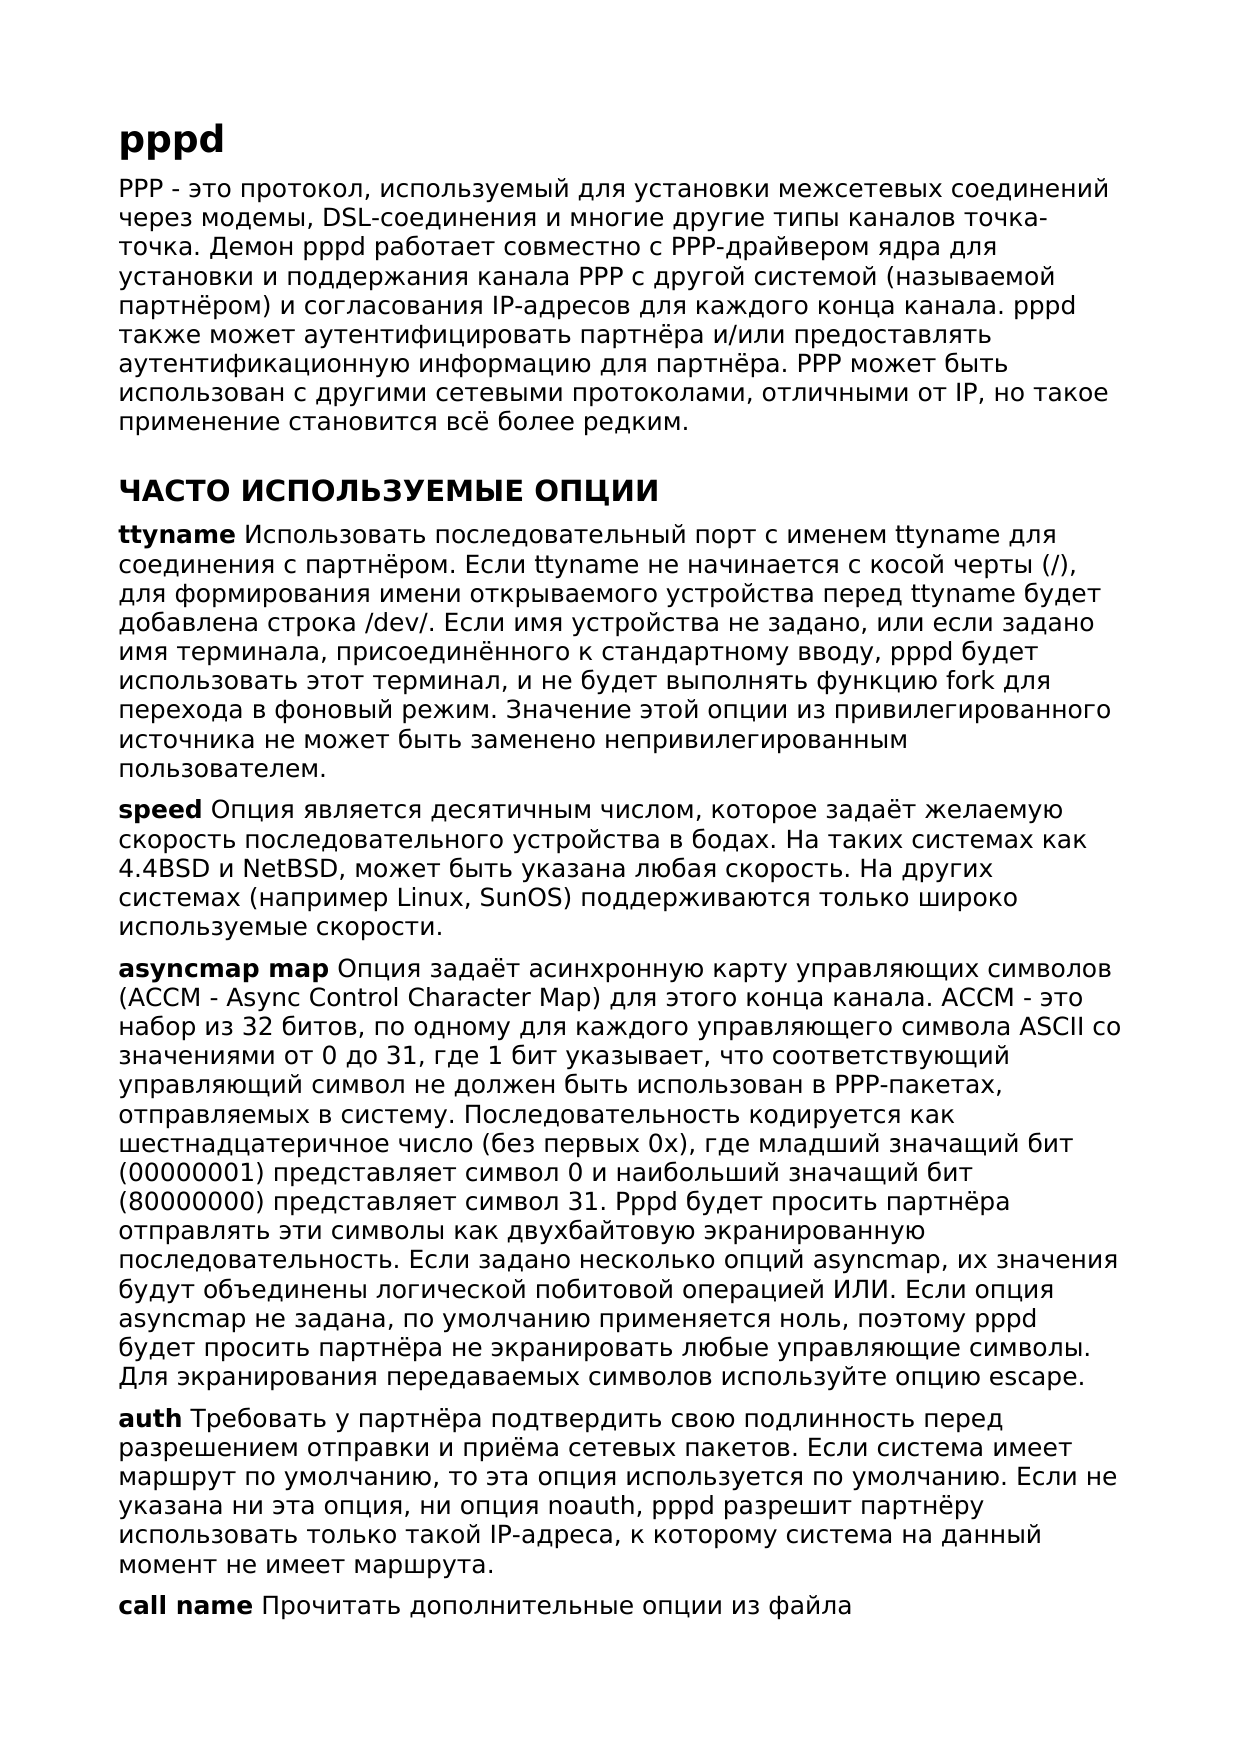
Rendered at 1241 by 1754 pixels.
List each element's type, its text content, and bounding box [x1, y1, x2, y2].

text PPP - это протокол, используемый для установки межсетевых соединений через модемы, DSL-соединения и многие другие типы каналов точка-точка. Демон pppd работает совместно с PPP-драйвером ядра для установки и поддержания канала PPP с другой системой (называемой партнёром) и согласования IP-адресов для каждого конца канала. pppd также может аутентифицировать партнёра и/или предоставлять аутентификационную информацию для партнёра. PPP может быть использован с другими сетевыми протоколами, отличными от IP, но такое применение становится всё более редким. [118, 174, 1122, 437]
text asyncmap map Опция задаёт асинхронную карту управляющих символов (ACCM - Async Control Character Map) для этого конца канала. ACCM - это набор из 32 битов, по одному для каждого управляющего символа ASCII со значениями от 0 до 31, где 1 бит указывает, что соответствующий управляющий символ не должен быть использован в PPP-пакетах, отправляемых в систему. Последовательность кодируется как шестнадцатеричное число (без первых 0x), где младший значащий бит (00000001) представляет символ 0 и наибольший значащий бит (80000000) представляет символ 31. Pppd будет просить партнёра отправлять эти символы как двухбайтовую экранированную последовательность. Если задано несколько опций asyncmap, их значения будут объединены логической побитовой операцией ИЛИ. Если опция asyncmap не задана, по умолчанию применяется ноль, поэтому pppd будет просить партнёра не экранировать любые управляющие символы. Для экранирования передаваемых символов используйте опцию escape. [118, 954, 1122, 1392]
text auth Требовать у партнёра подтвердить свою подлинность перед разрешением отправки и приёма сетевых пакетов. Если система имеет маршрут по умолчанию, то эта опция используется по умолчанию. Если не указана ни эта опция, ни опция noauth, pppd разрешит партнёру использовать только такой IP-адреса, к которому система на данный момент не имеет маршрута. [118, 1404, 1122, 1579]
text ttyname Использовать последовательный порт с именем ttyname для соединения с партнёром. Если ttyname не начинается с косой черты (/), для формирования имени открываемого устройства перед ttyname будет добавлена строка /dev/. Если имя устройства не задано, или если задано имя терминала, присоединённого к стандартному вводу, pppd будет использовать этот терминал, и не будет выполнять функцию fork для перехода в фоновый режим. Значение этой опции из привилегированного источника не может быть заменено непривилегированным пользователем. [118, 521, 1122, 783]
text speed Опция является десятичным числом, которое задаёт желаемую скорость последовательного устройства в бодах. На таких системах как 4.4BSD и NetBSD, может быть указана любая скорость. На других системах (например Linux, SunOS) поддерживаются только широко используемые скорости. [118, 796, 1122, 942]
subtitle pppd [118, 118, 1122, 162]
subtitle ЧАСТО ИСПОЛЬЗУЕМЫЕ ОПЦИИ [118, 474, 1122, 508]
text call name Прочитать дополнительные опции из файла [118, 1592, 1122, 1621]
